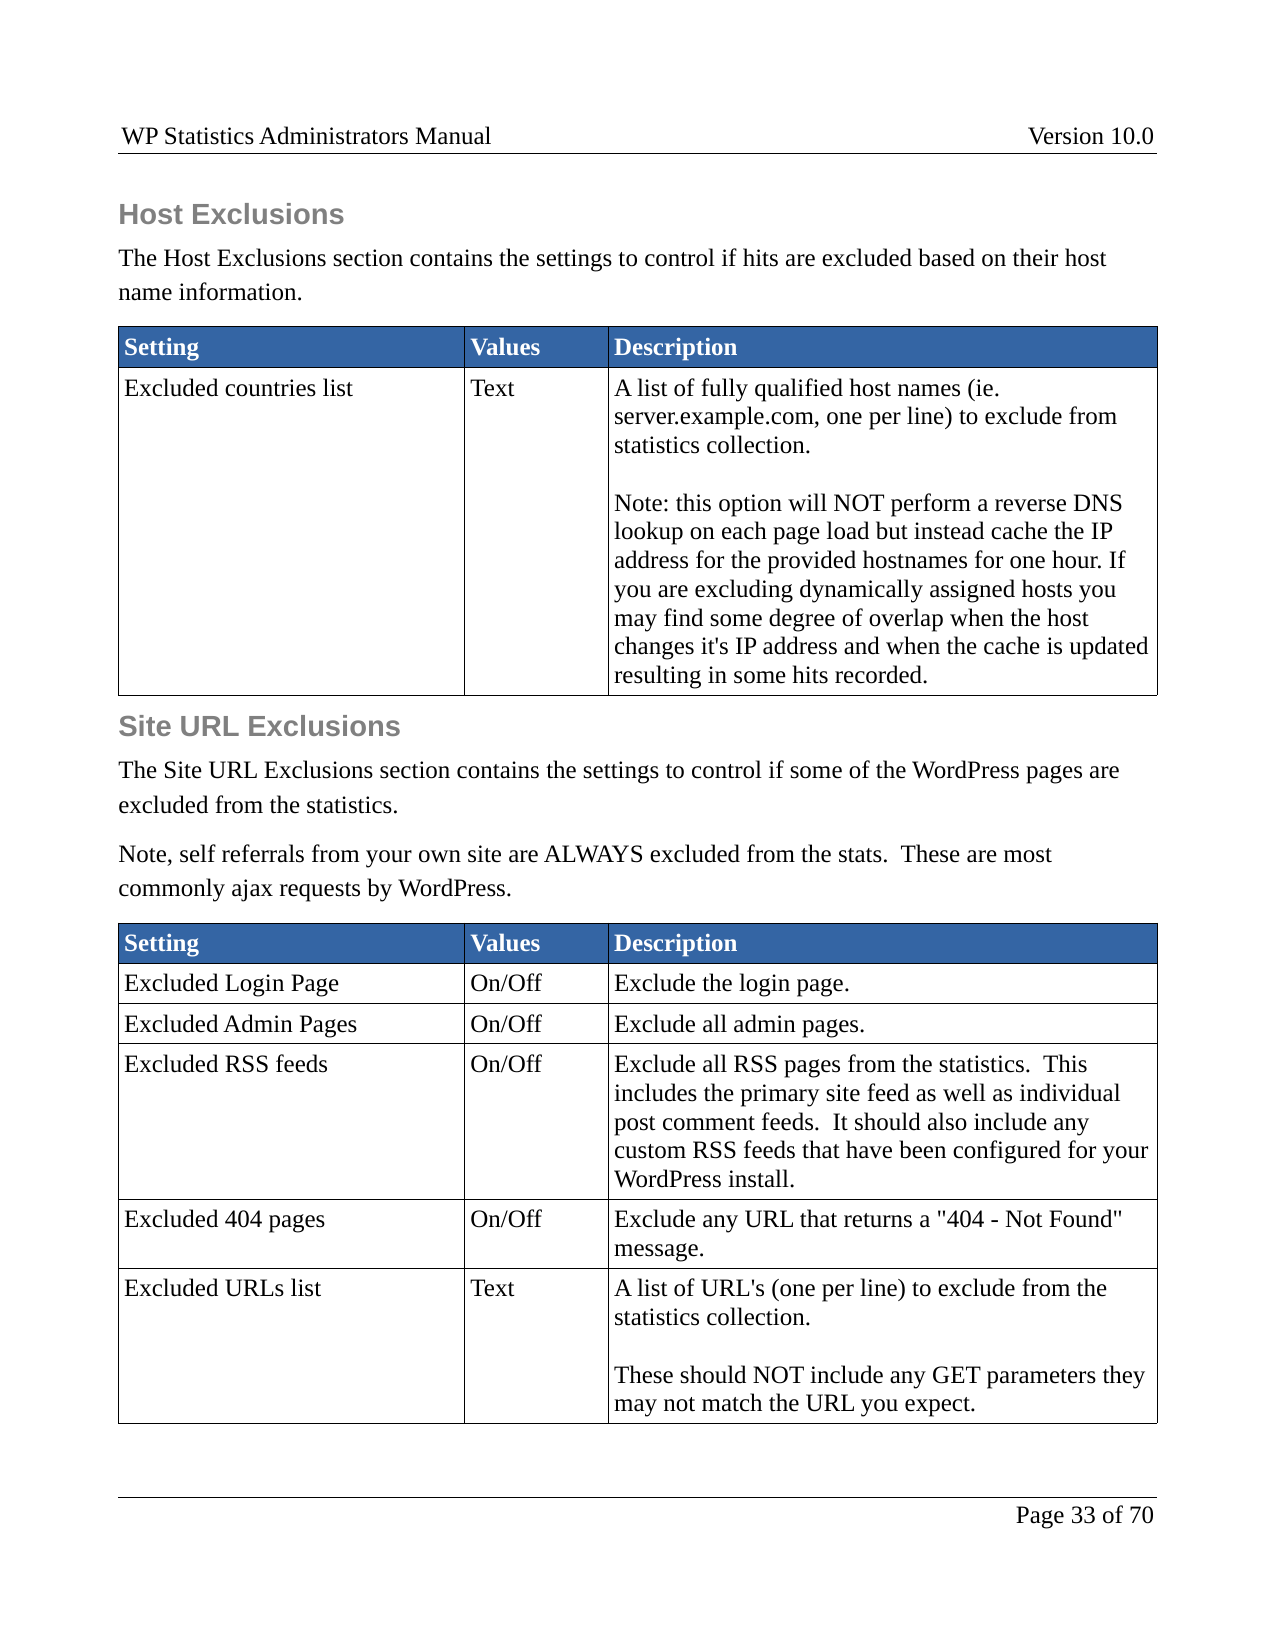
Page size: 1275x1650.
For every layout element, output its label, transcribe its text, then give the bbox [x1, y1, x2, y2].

table_cell On/Off [465, 964, 608, 1003]
table_cell A list of fully qualified host names (ie. server.example.com, one per line) to exclude from statistics collection. Note: this option will NOT perform a reverse DNS lookup on each page load but instead cache the IP address for the provided hostnames for one hour. If you are excluding dynamically assigned hosts you may find some degree of overlap when the host changes it's IP address and when the cache is updated resulting in some hits recorded. [609, 368, 1157, 694]
table_header Setting [119, 924, 464, 963]
table_cell On/Off [465, 1200, 608, 1268]
table_header Description [609, 327, 1157, 367]
table_header Setting [119, 327, 464, 367]
subtitle Site URL Exclusions [118, 709, 1157, 743]
table_cell Excluded Admin Pages [119, 1004, 464, 1043]
table_cell Excluded URLs list [119, 1269, 464, 1423]
table_header Values [465, 327, 608, 367]
text The Site URL Exclusions section contains the settings to control if some of the WordPress pages are excluded from the statistics. [118, 755, 1157, 818]
table_header Values [465, 924, 608, 963]
table_cell Exclude any URL that returns a "404 - Not Found" message. [609, 1200, 1157, 1268]
table_cell Excluded Login Page [119, 964, 464, 1003]
table_cell Exclude all admin pages. [609, 1004, 1157, 1043]
table_header Description [609, 924, 1157, 963]
table_cell Excluded countries list [119, 368, 464, 694]
table_cell Exclude the login page. [609, 964, 1157, 1003]
table_cell Exclude all RSS pages from the statistics. This includes the primary site feed as well as individual post comment feeds. It should also include any custom RSS feeds that have been configured for your WordPress install. [609, 1044, 1157, 1199]
text The Host Exclusions section contains the settings to control if hits are excluded based on their host name information. [118, 243, 1157, 306]
table_cell Excluded RSS feeds [119, 1044, 464, 1199]
table_cell Text [465, 368, 608, 694]
text Note, self referrals from your own site are ALWAYS excluded from the stats. These are most commonly ajax requests by WordPress. [118, 839, 1157, 902]
table_cell On/Off [465, 1004, 608, 1043]
table_cell On/Off [465, 1044, 608, 1199]
table_cell A list of URL's (one per line) to exclude from the statistics collection. These should NOT include any GET parameters they may not match the URL you expect. [609, 1269, 1157, 1423]
table_cell Text [465, 1269, 608, 1423]
table_cell Excluded 404 pages [119, 1200, 464, 1268]
subtitle Host Exclusions [118, 197, 1157, 230]
